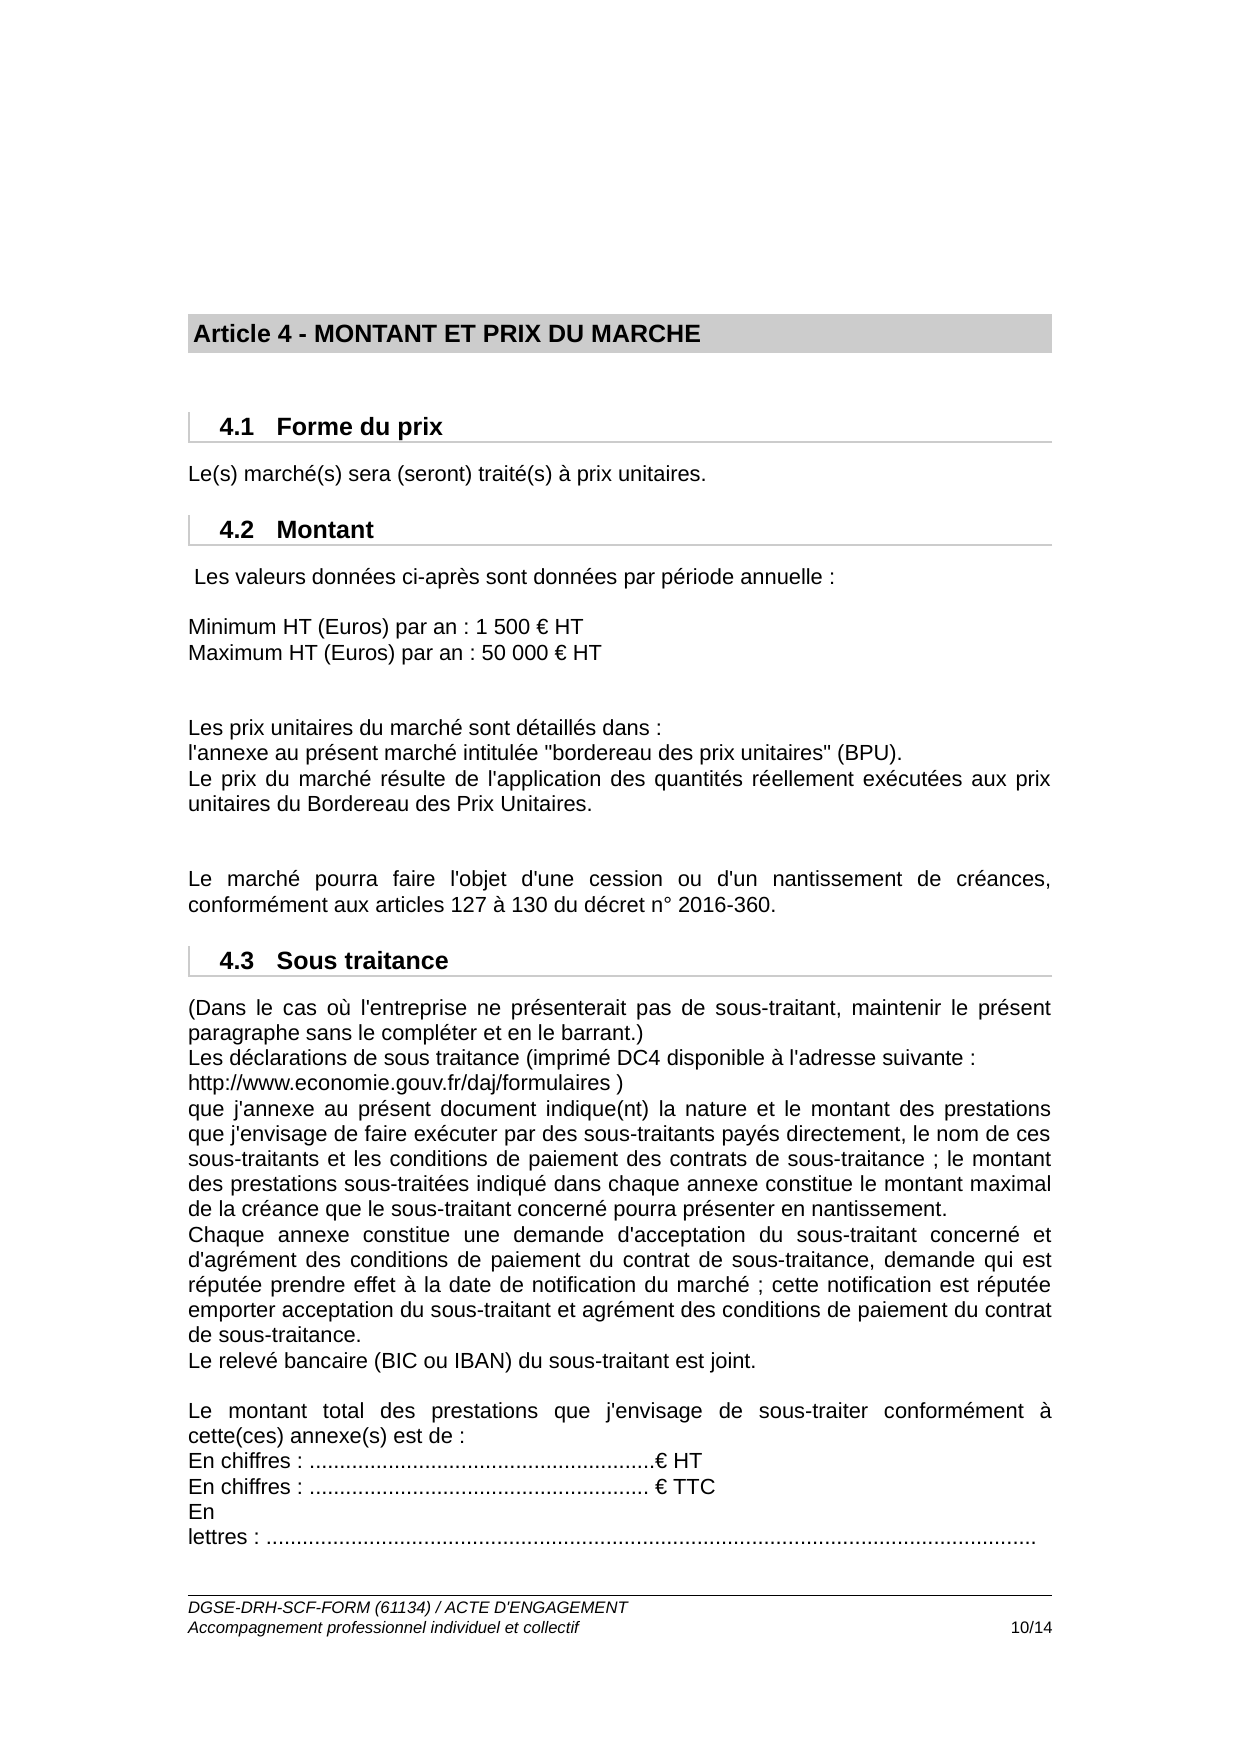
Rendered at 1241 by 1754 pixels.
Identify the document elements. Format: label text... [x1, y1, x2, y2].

text Le marché pourra faire l'objet d'une cession ou d'un nantissement de créances, conformément aux articles 127 à 130 du décret n° 2016-360. [188, 866, 1052, 917]
text En chiffres : ........................................................ € TTC [188, 1474, 1052, 1499]
text Les déclarations de sous traitance (imprimé DC4 disponible à l'adresse suivante : [188, 1045, 1052, 1070]
text Les prix unitaires du marché sont détaillés dans : [188, 715, 1052, 740]
text Le(s) marché(s) sera (seront) traité(s) à prix unitaires. [188, 461, 1052, 486]
text Le relevé bancaire (BIC ou IBAN) du sous-traitant est joint. [188, 1348, 1052, 1373]
text Le montant total des prestations que j'envisage de sous-traiter conformément à cette(ces) annexe(s) est de : [188, 1398, 1052, 1448]
text que j'annexe au présent document indique(nt) la nature et le montant des prestations que j'envisage de faire exécuter par des sous-traitants payés directement, le nom de ces sous-traitants et les conditions de paiement des contrats de sous-traitance ; le montant des prestations sous-traitées indiqué dans chaque annexe constitue le montant maximal de la créance que le sous-traitant concerné pourra présenter en nantissement. [188, 1096, 1052, 1222]
text Le prix du marché résulte de l'application des quantités réellement exécutées aux prix unitaires du Bordereau des Prix Unitaires. [188, 765, 1052, 816]
text Chaque annexe constitue une demande d'acceptation du sous-traitant concerné et d'agrément des conditions de paiement du contrat de sous-traitance, demande qui est réputée prendre effet à la date de notification du marché ; cette notification est réputée emporter acceptation du sous-traitant et agrément des conditions de paiement du contrat de sous-traitance. [188, 1222, 1052, 1348]
subtitle Forme du prix [190, 412, 1052, 441]
subtitle Montant [190, 515, 1052, 544]
text En chiffres : .........................................................€ HT [188, 1448, 1052, 1474]
text (Dans le cas où l'entreprise ne présenterait pas de sous-traitant, maintenir le présent paragraphe sans le compléter et en le barrant.) [188, 995, 1052, 1045]
text Maximum HT (Euros) par an : 50 000 € HT [188, 639, 1052, 664]
text Les valeurs données ci-après sont données par période annuelle : [188, 564, 1052, 589]
text Minimum HT (Euros) par an : 1 500 € HT [188, 614, 1052, 639]
subtitle Sous traitance [190, 946, 1052, 975]
text http://www.economie.gouv.fr/daj/formulaires ) [188, 1070, 1052, 1096]
text l'annexe au présent marché intitulée "bordereau des prix unitaires" (BPU). [188, 740, 1052, 765]
subtitle MONTANT ET PRIX DU MARCHE [190, 316, 1050, 351]
text En lettres : ............................................................................................................................... [188, 1499, 1052, 1549]
